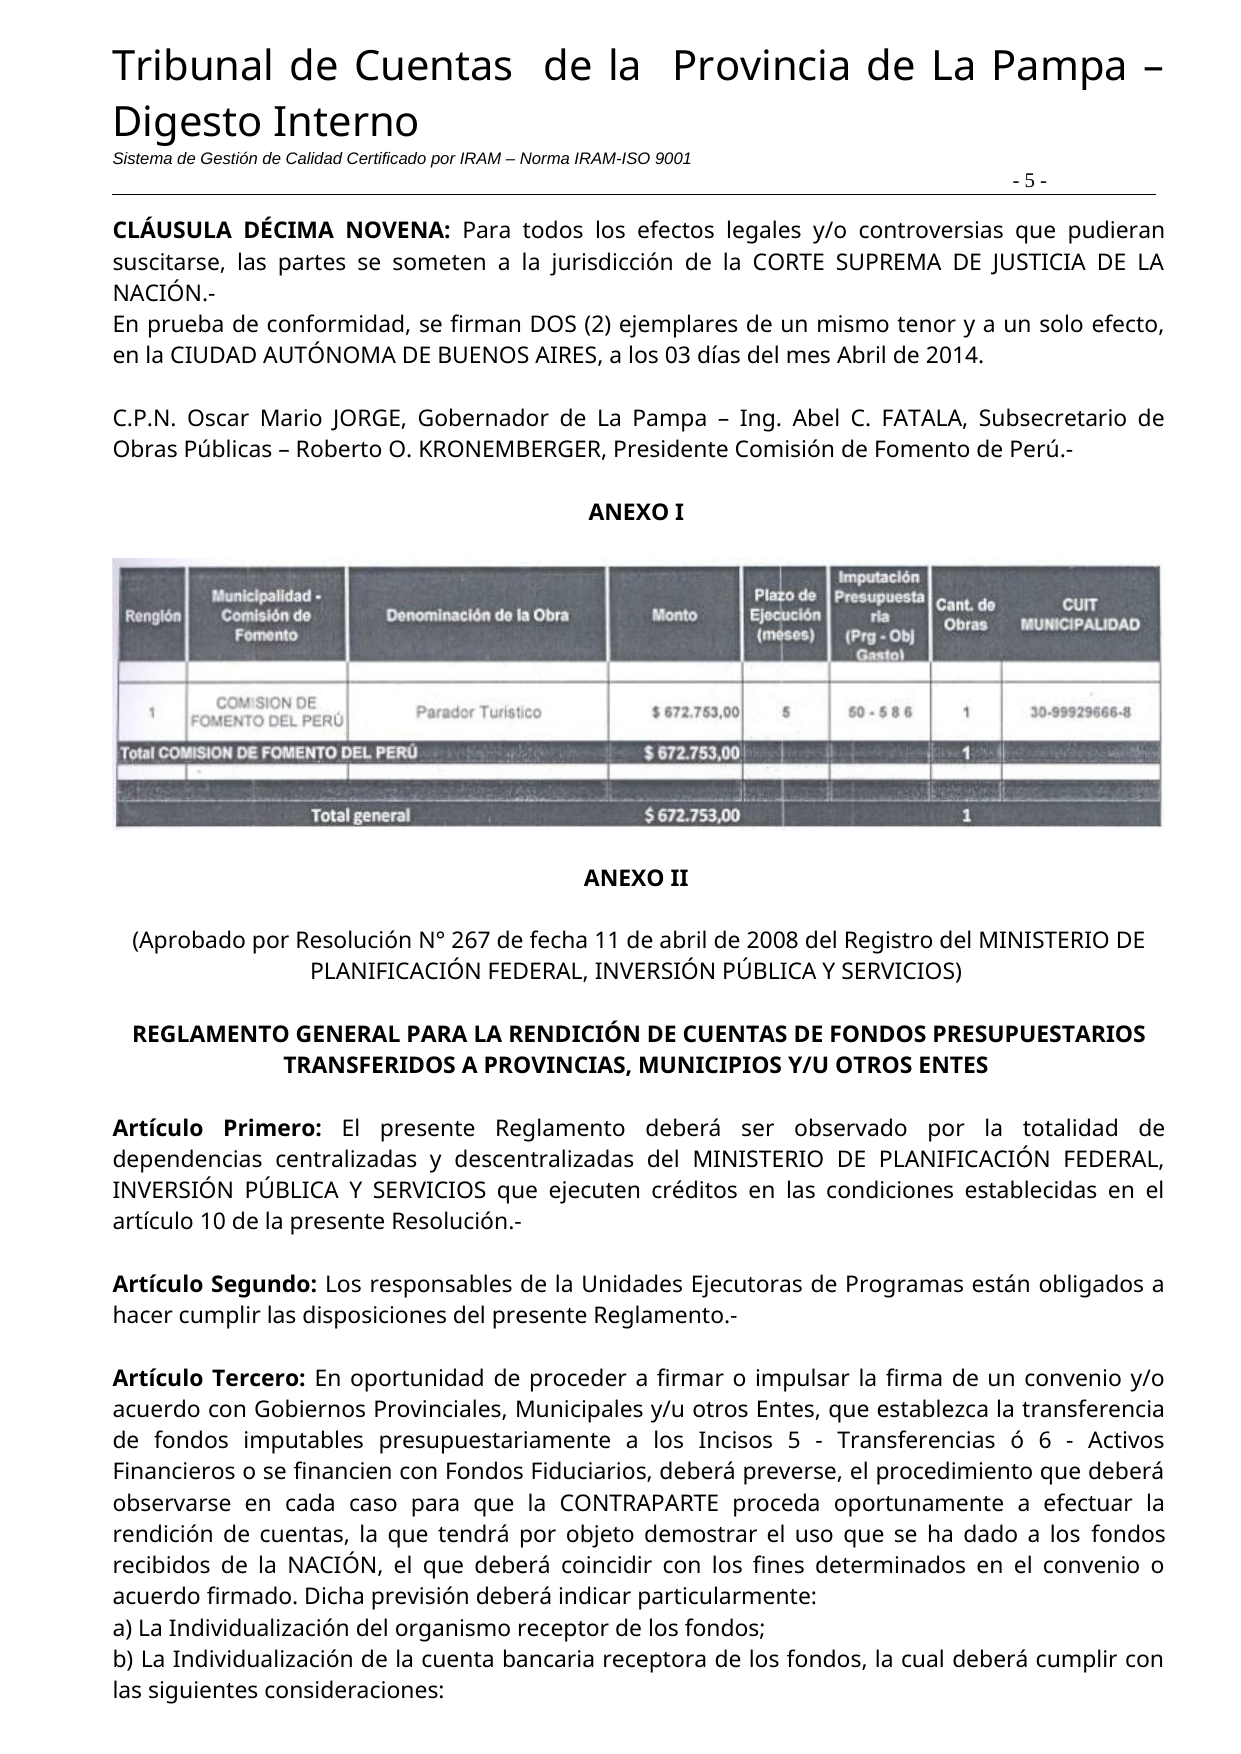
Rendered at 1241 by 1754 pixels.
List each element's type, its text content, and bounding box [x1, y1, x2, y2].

picture [112, 558, 1166, 831]
text Artículo Segundo: Los responsables de la Unidades Ejecutoras de Programas están obligados a hacer cumplir las disposiciones del presente Reglamento.- [112, 1268, 1166, 1330]
text Artículo Tercero: En oportunidad de proceder a firmar o impulsar la firma de un convenio y/o acuerdo con Gobiernos Provinciales, Municipales y/u otros Entes, que establezca la transferencia de fondos imputables presupuestariamente a los Incisos 5 - Transferencias ó 6 - Activos Financieros o se financien con Fondos Fiduciarios, deberá preverse, el procedimiento que deberá observarse en cada caso para que la CONTRAPARTE proceda oportunamente a efectuar la rendición de cuentas, la que tendrá por objeto demostrar el uso que se ha dado a los fondos recibidos de la NACIÓN, el que deberá coincidir con los fines determinados en el convenio o acuerdo firmado. Dicha previsión deberá indicar particularmente: [112, 1362, 1166, 1612]
text (Aprobado por Resolución N° 267 de fecha 11 de abril de 2008 del Registro del MINISTERIO DE PLANIFICACIÓN FEDERAL, INVERSIÓN PÚBLICA Y SERVICIOS) [112, 924, 1166, 987]
text CLÁUSULA DÉCIMA NOVENA: Para todos los efectos legales y/o controversias que pudieran suscitarse, las partes se someten a la jurisdicción de la CORTE SUPREMA DE JUSTICIA DE LA NACIÓN.- [112, 214, 1166, 308]
text b) La Individualización de la cuenta bancaria receptora de los fondos, la cual deberá cumplir con las siguientes consideraciones: [112, 1643, 1166, 1705]
text ANEXO II [112, 862, 1166, 893]
text C.P.N. Oscar Mario JORGE, Gobernador de La Pampa – Ing. Abel C. FATALA, Subsecretario de Obras Públicas – Roberto O. KRONEMBERGER, Presidente Comisión de Fomento de Perú.- [112, 402, 1166, 464]
text En prueba de conformidad, se firman DOS (2) ejemplares de un mismo tenor y a un solo efecto, en la CIUDAD AUTÓNOMA DE BUENOS AIRES, a los 03 días del mes Abril de 2014. [112, 308, 1166, 371]
text ANEXO I [112, 496, 1166, 527]
text REGLAMENTO GENERAL PARA LA RENDICIÓN DE CUENTAS DE FONDOS PRESUPUESTARIOS TRANSFERIDOS A PROVINCIAS, MUNICIPIOS Y/U OTROS ENTES [112, 1018, 1166, 1080]
text Artículo Primero: El presente Reglamento deberá ser observado por la totalidad de dependencias centralizadas y descentralizadas del MINISTERIO DE PLANIFICACIÓN FEDERAL, INVERSIÓN PÚBLICA Y SERVICIOS que ejecuten créditos en las condiciones establecidas en el artículo 10 de la presente Resolución.- [112, 1112, 1166, 1237]
text a) La Individualización del organismo receptor de los fondos; [112, 1612, 1166, 1643]
